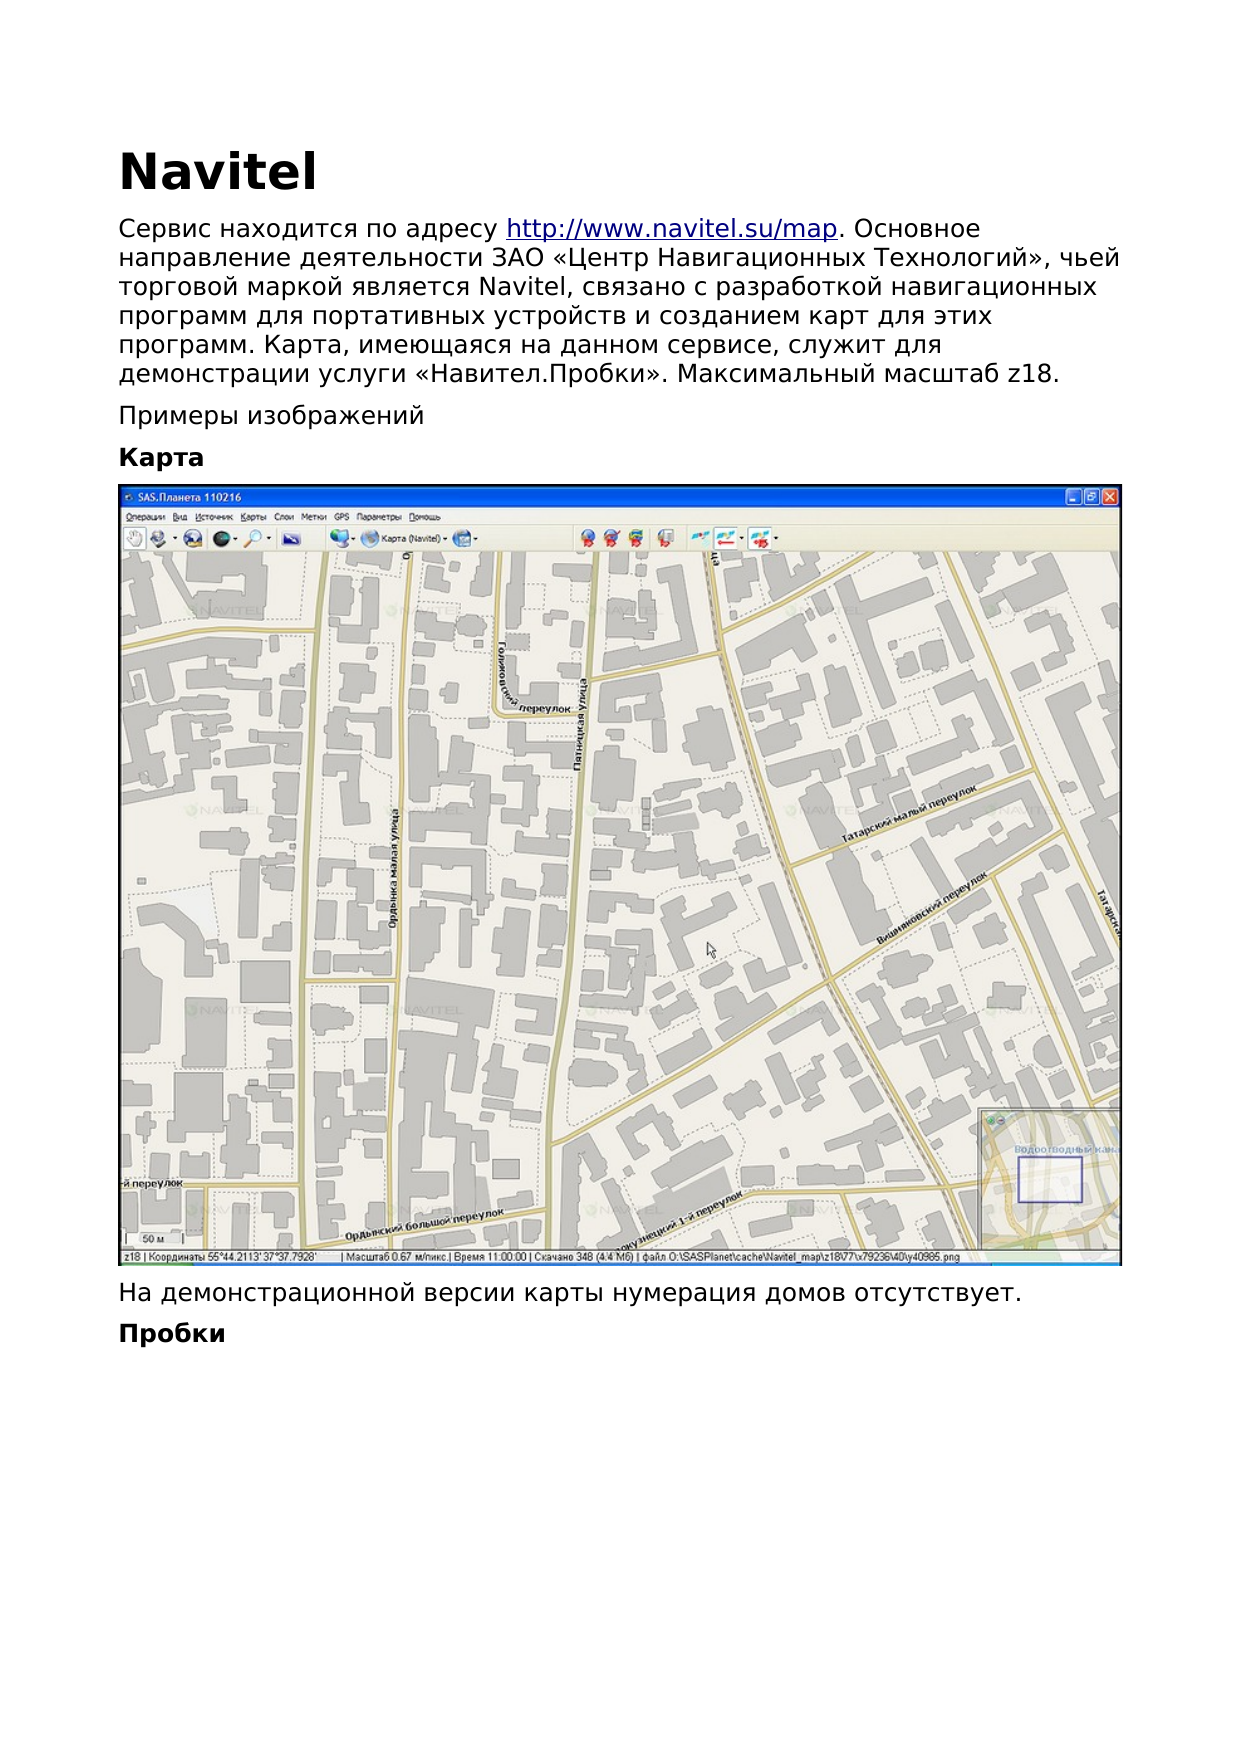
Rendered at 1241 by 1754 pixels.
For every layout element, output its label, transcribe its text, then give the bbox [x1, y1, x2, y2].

text Сервис находится по адресу http://www.navitel.su/map. Основное направление деятельности ЗАО «Центр Навигационных Технологий», чьей торговой маркой является Navitel, связано с разработкой навигационных программ для портативных устройств и созданием карт для этих программ. Карта, имеющаяся на данном сервисе, служит для демонстрации услуги «Навител.Пробки». Максимальный масштаб z18. [118, 214, 1122, 389]
text Карта [118, 443, 1122, 472]
text Пробки [118, 1319, 1122, 1348]
picture [118, 484, 1123, 1266]
text На демонстрационной версии карты нумерация домов отсутствует. [118, 1278, 1122, 1307]
subtitle Navitel [118, 143, 1122, 201]
text Примеры изображений [118, 401, 1122, 431]
